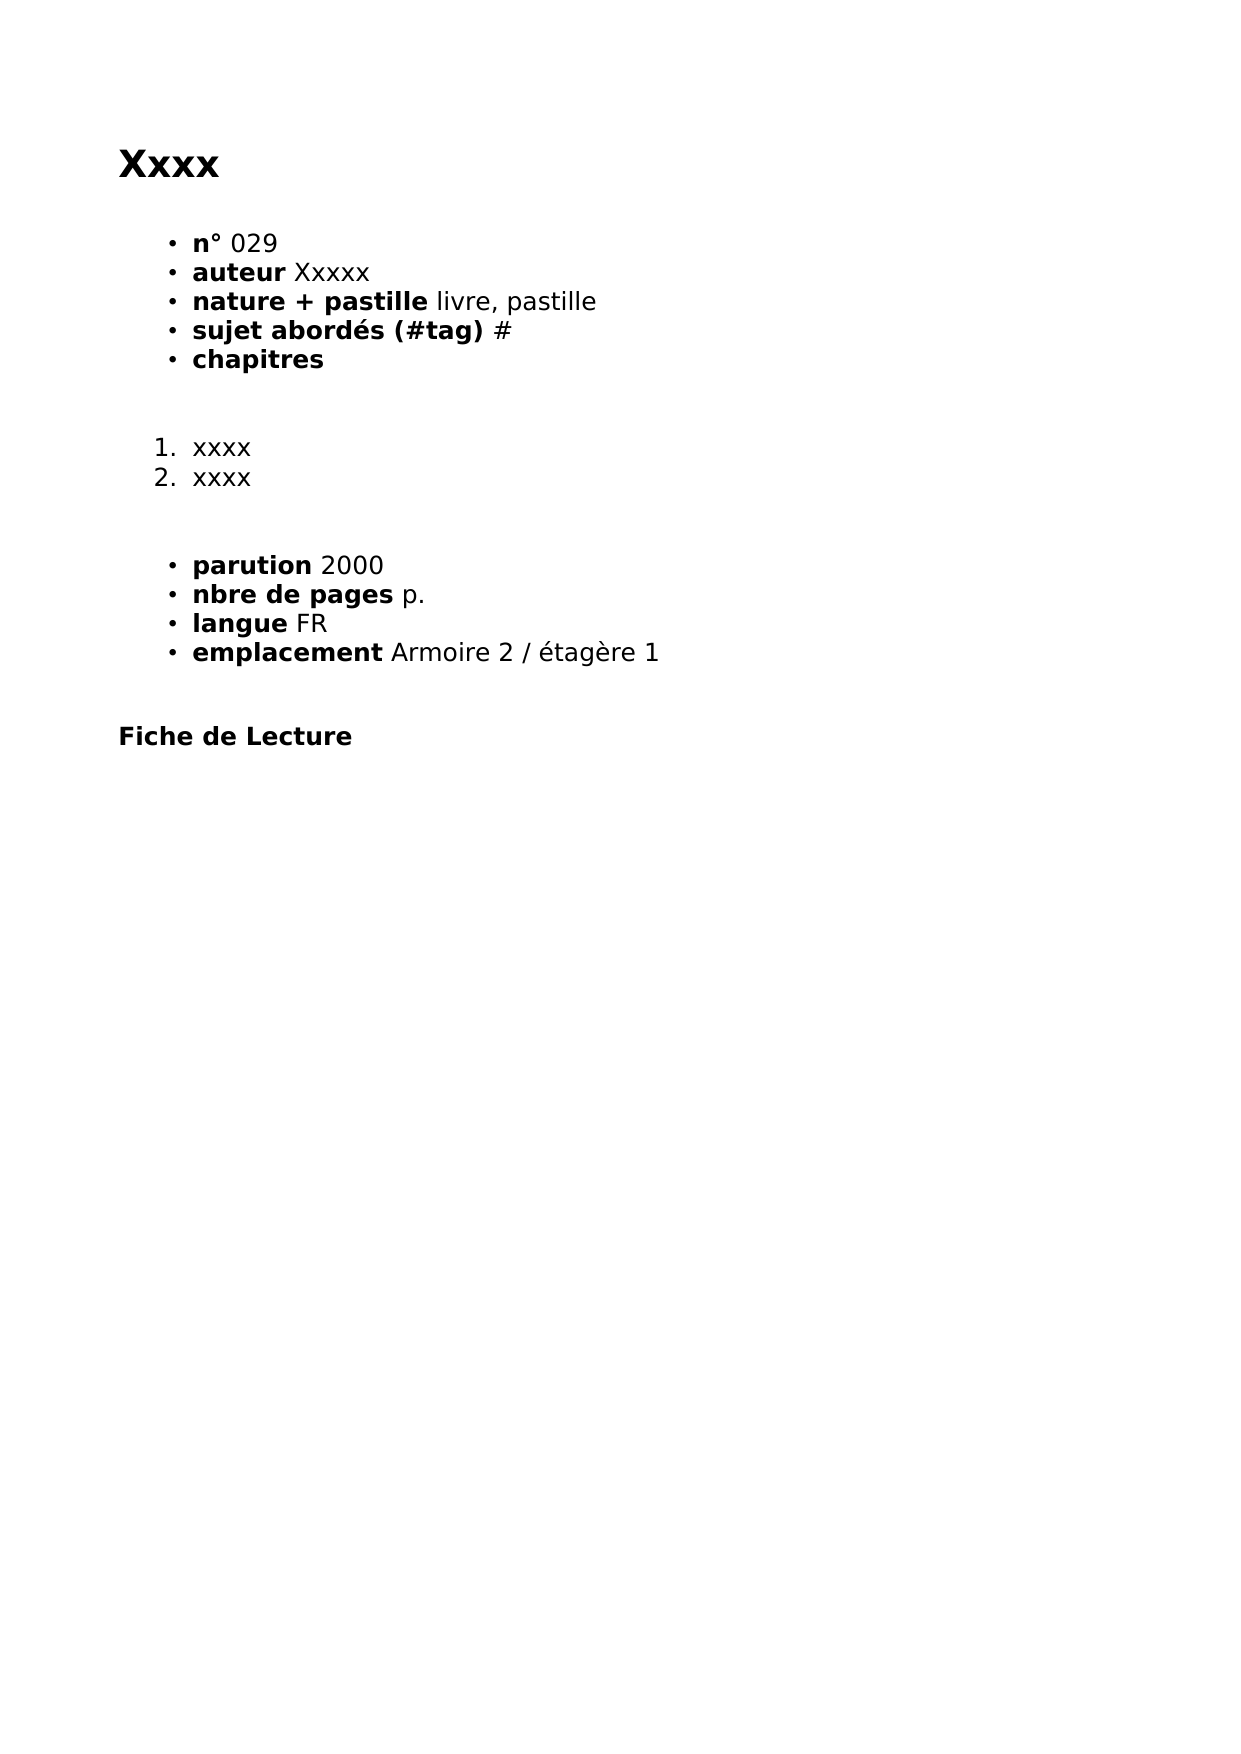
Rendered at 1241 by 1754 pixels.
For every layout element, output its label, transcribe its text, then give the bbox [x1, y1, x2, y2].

list parution 2000 [177, 551, 1122, 580]
list emplacement Armoire 2 / étagère 1 [177, 638, 1122, 667]
list xxxx [177, 433, 1122, 463]
list nature + pastille livre, pastille [177, 287, 1122, 316]
list langue FR [177, 609, 1122, 638]
list sujet abordés (#tag) # [177, 316, 1122, 345]
list n° 029 [177, 229, 1122, 258]
list chapitres [177, 345, 1122, 374]
list nbre de pages p. [177, 580, 1122, 609]
list xxxx [177, 463, 1122, 492]
list auteur Xxxxx [177, 258, 1122, 287]
subtitle Fiche de Lecture [118, 722, 1122, 751]
subtitle Xxxx [118, 143, 1122, 187]
